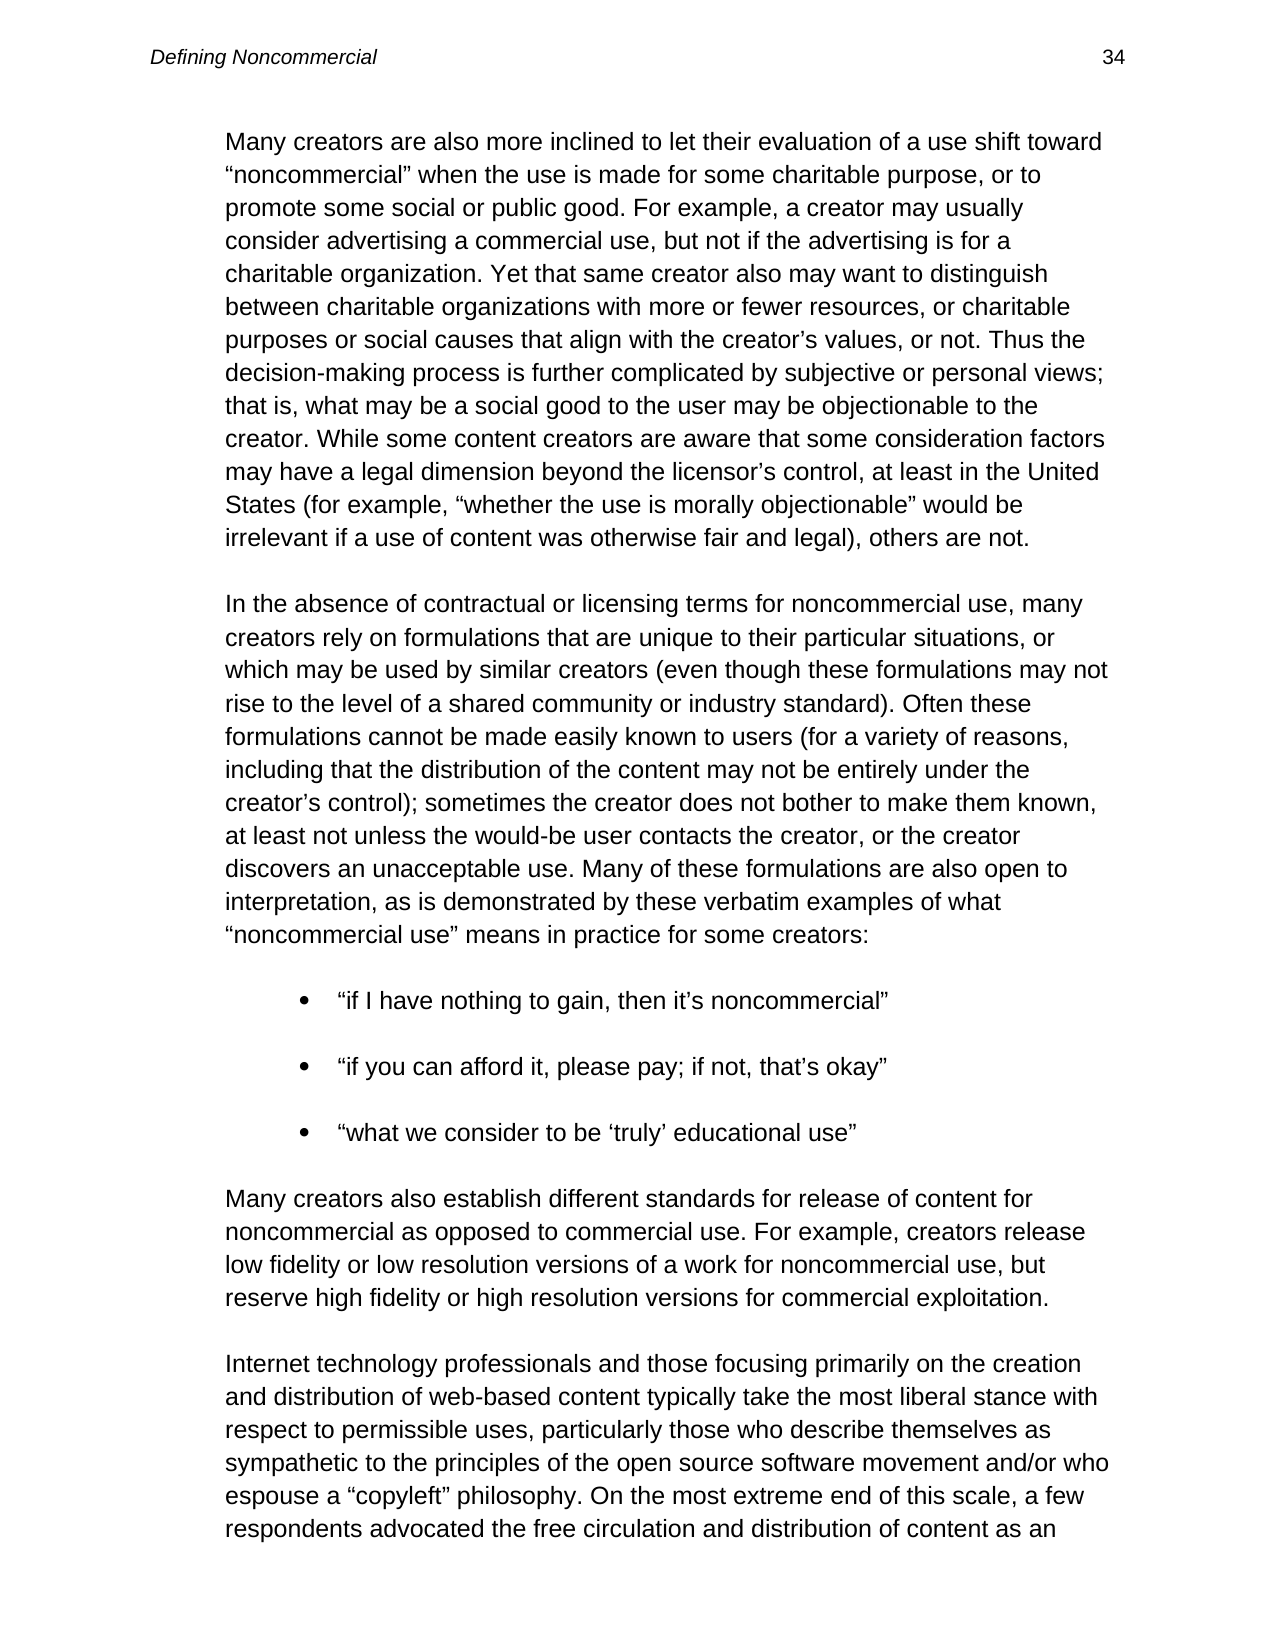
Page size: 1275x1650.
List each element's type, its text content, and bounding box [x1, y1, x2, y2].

text Internet technology professionals and those focusing primarily on the creation and distribution of web-based content typically take the most liberal stance with respect to permissible uses, particularly those who describe themselves as sympathetic to the principles of the open source software movement and/or who espouse a “copyleft” philosophy. On the most extreme end of this scale, a few respondents advocated the free circulation and distribution of content as an [225, 1349, 1125, 1543]
text Many creators are also more inclined to let their evaluation of a use shift toward “noncommercial” when the use is made for some charitable purpose, or to promote some social or public good. For example, a creator may usually consider advertising a commercial use, but not if the advertising is for a charitable organization. Yet that same creator also may want to distinguish between charitable organizations with more or fewer resources, or charitable purposes or social causes that align with the creator’s values, or not. Thus the decision-making process is further complicated by subjective or personal views; that is, what may be a social good to the user may be objectionable to the creator. While some content creators are aware that some consideration factors may have a legal dimension beyond the licensor’s control, at least in the United States (for example, “whether the use is morally objectionable” would be irrelevant if a use of content was otherwise fair and legal), others are not. [225, 127, 1125, 552]
list “what we consider to be ‘truly’ educational use” [300, 1118, 1125, 1147]
text In the absence of contractual or licensing terms for noncommercial use, many creators rely on formulations that are unique to their particular situations, or which may be used by similar creators (even though these formulations may not rise to the level of a shared community or industry standard). Often these formulations cannot be made easily known to users (for a variety of reasons, including that the distribution of the content may not be entirely under the creator’s control); sometimes the creator does not bother to make them known, at least not unless the would-be user contacts the creator, or the creator discovers an unacceptable use. Many of these formulations are also open to interpretation, as is demonstrated by these verbatim examples of what “noncommercial use” means in practice for some creators: [225, 589, 1125, 948]
list “if I have nothing to gain, then it’s noncommercial” [300, 986, 1125, 1014]
list “if you can afford it, please pay; if not, that’s okay” [300, 1052, 1125, 1081]
text Many creators also establish different standards for release of content for noncommercial as opposed to commercial use. For example, creators release low fidelity or low resolution versions of a work for noncommercial use, but reserve high fidelity or high resolution versions for commercial exploitation. [225, 1184, 1125, 1312]
